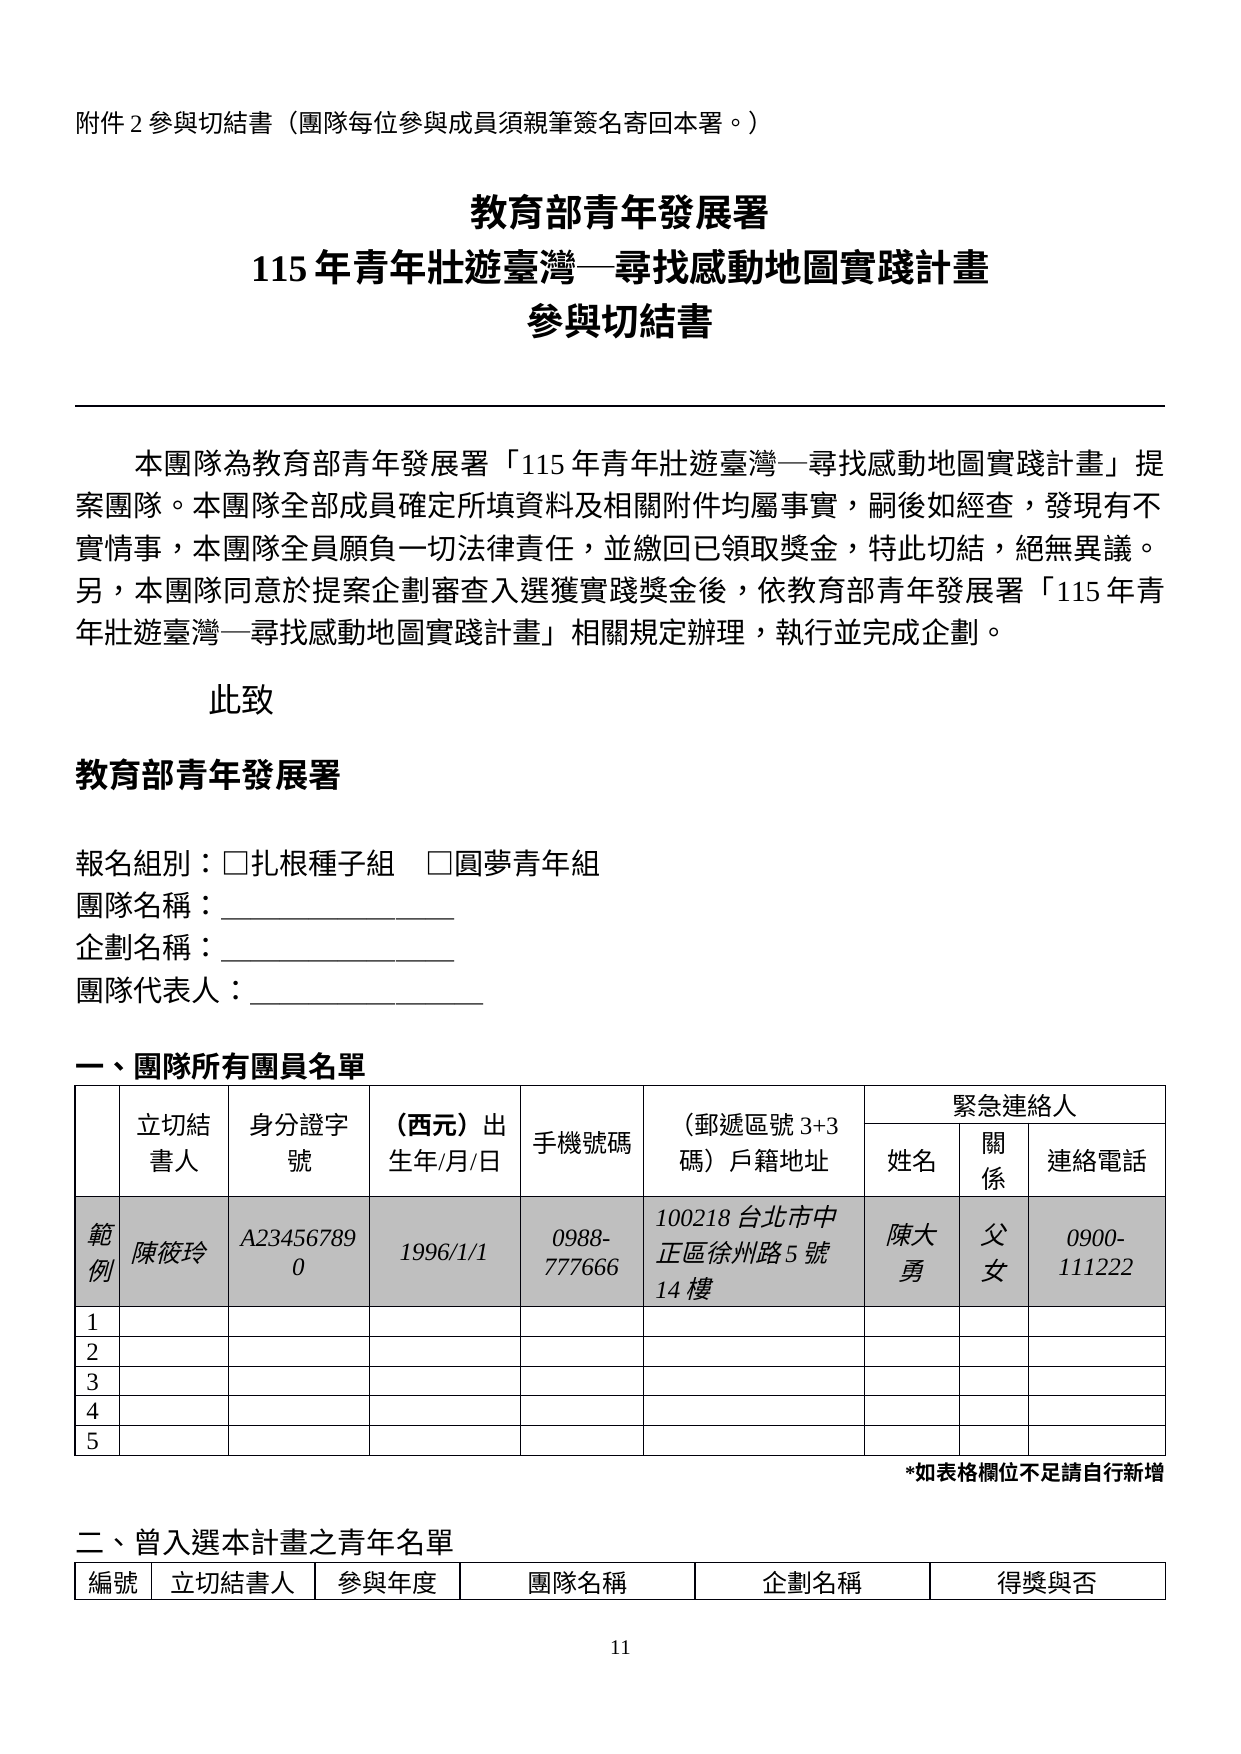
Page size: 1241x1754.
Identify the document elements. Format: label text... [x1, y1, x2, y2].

table_cell [865, 1307, 959, 1336]
table_cell [370, 1426, 520, 1455]
table_header 立切結書人 [120, 1086, 228, 1196]
table_cell 4 [76, 1396, 119, 1425]
table_cell [120, 1307, 228, 1336]
table_cell [644, 1396, 864, 1425]
text 教育部青年發展署 [75, 727, 1165, 802]
table_cell [120, 1396, 228, 1425]
table_cell [1029, 1426, 1165, 1455]
table_cell [229, 1396, 369, 1425]
table_header 緊急連絡人 [865, 1086, 1165, 1123]
table_cell [521, 1337, 643, 1366]
table_cell [120, 1426, 228, 1455]
text 此致 [75, 652, 1165, 727]
table_cell [960, 1307, 1028, 1336]
table_cell 陳大勇 [865, 1197, 959, 1306]
table_cell 姓名 [865, 1124, 959, 1196]
table_cell [370, 1396, 520, 1425]
table_cell [865, 1337, 959, 1366]
table_cell [865, 1396, 959, 1425]
table_cell [1029, 1337, 1165, 1366]
text 團隊代表人：＿＿＿＿＿＿＿＿ [75, 967, 1165, 1009]
text 企劃名稱：＿＿＿＿＿＿＿＿ [75, 925, 1165, 967]
table_cell [644, 1337, 864, 1366]
text 參與切結書 [75, 292, 1165, 346]
table_cell [644, 1367, 864, 1395]
table_cell 3 [76, 1367, 119, 1395]
table_header 企劃名稱 [696, 1563, 929, 1599]
table_cell [1029, 1396, 1165, 1425]
text 報名組別：□扎根種子組 □圓夢青年組 [75, 840, 1165, 883]
table_cell 2 [76, 1337, 119, 1366]
table_header 手機號碼 [521, 1086, 643, 1196]
table_header 身分證字號 [229, 1086, 369, 1196]
table_cell [960, 1396, 1028, 1425]
table_cell [521, 1307, 643, 1336]
table_header 參與年度 [316, 1563, 459, 1599]
table_cell [120, 1337, 228, 1366]
text 附件2 參與切結書（團隊每位參與成員須親筆簽名寄回本署。） [75, 104, 1165, 140]
table_header 團隊名稱 [461, 1563, 694, 1599]
table_header 編號 [76, 1563, 151, 1599]
table_cell [865, 1367, 959, 1395]
table_header [76, 1086, 119, 1196]
text *如表格欄位不足請自行新增 [75, 1456, 1165, 1486]
table_cell 1 [76, 1307, 119, 1336]
table_cell [521, 1367, 643, 1395]
table_cell 1996/1/1 [370, 1197, 520, 1306]
text 團隊名稱：＿＿＿＿＿＿＿＿ [75, 883, 1165, 925]
table_cell [521, 1396, 643, 1425]
table_cell [521, 1426, 643, 1455]
table_cell [960, 1367, 1028, 1395]
table_cell 連絡電話 [1029, 1124, 1165, 1196]
table_cell [644, 1307, 864, 1336]
table_cell [370, 1367, 520, 1395]
table_cell [1029, 1367, 1165, 1395]
text 教育部青年發展署 [75, 183, 1165, 237]
table_cell 父女 [960, 1197, 1028, 1306]
table_cell [865, 1426, 959, 1455]
table_cell [960, 1337, 1028, 1366]
table_cell [229, 1307, 369, 1336]
table_cell 100218台北市中正區徐州路5號14樓 [644, 1197, 864, 1306]
table_cell [229, 1337, 369, 1366]
table_cell [960, 1426, 1028, 1455]
table_cell [229, 1426, 369, 1455]
table_cell [229, 1367, 369, 1395]
text 二、曾入選本計畫之青年名單 [75, 1520, 1165, 1562]
text 本團隊為教育部青年發展署「115年青年壯遊臺灣─尋找感動地圖實踐計畫」提案團隊。本團隊全部成員確定所填資料及相關附件均屬事實，嗣後如經查，發現有不實情事，本團隊全員願負一切法律責任，並繳回已領取獎金，特此切結，絕無異議。另，本團隊同意於提案企劃審查入選獲實踐獎金後，依教育部青年發展署「115年青年壯遊臺灣─尋找感動地圖實踐計畫」相關規定辦理，執行並完成企劃。 [75, 441, 1165, 652]
table_cell [120, 1367, 228, 1395]
table_header 得獎與否 [931, 1563, 1165, 1599]
table_cell 陳筱玲 [120, 1197, 228, 1306]
text 一、團隊所有團員名單 [75, 1043, 1165, 1085]
table_cell [370, 1307, 520, 1336]
table_cell 範例 [76, 1197, 119, 1306]
table_cell [370, 1337, 520, 1366]
table_cell 關係 [960, 1124, 1028, 1196]
table_cell 5 [76, 1426, 119, 1455]
table_cell [1029, 1307, 1165, 1336]
table_header （郵遞區號3+3碼）戶籍地址 [644, 1086, 864, 1196]
text 115年青年壯遊臺灣─尋找感動地圖實踐計畫 [75, 237, 1165, 292]
table_header 立切結書人 [152, 1563, 314, 1599]
table_cell 0988-777666 [521, 1197, 643, 1306]
table_cell A234567890 [229, 1197, 369, 1306]
table_header （西元）出生年/月/日 [370, 1086, 520, 1196]
table_cell [644, 1426, 864, 1455]
table_cell 0900-111222 [1029, 1197, 1165, 1306]
